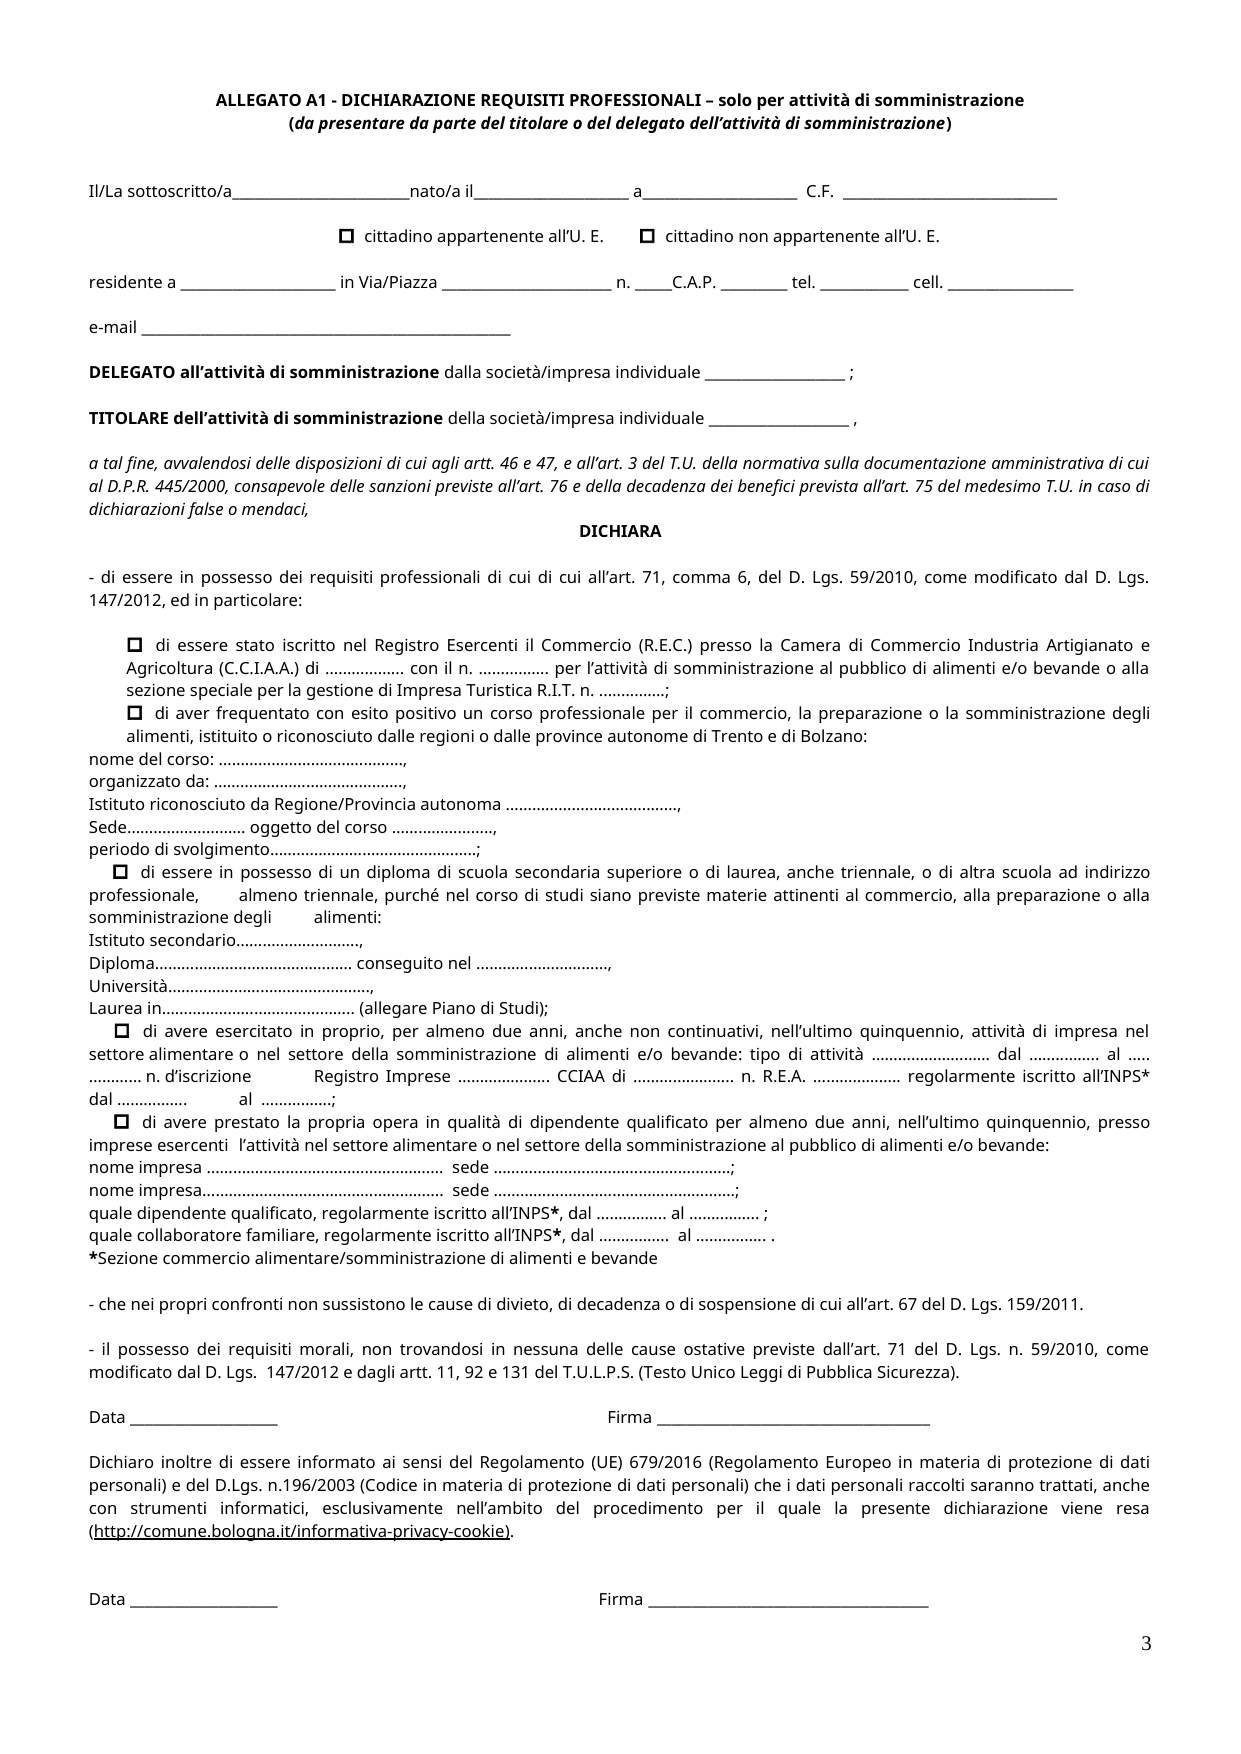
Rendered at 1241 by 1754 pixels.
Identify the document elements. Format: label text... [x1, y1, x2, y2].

text *Sezione commercio alimentare/somministrazione di alimenti e bevande [89, 1247, 1152, 1269]
text Sede……………………… oggetto del corso ………………….., [89, 815, 1152, 838]
text nome impresa………………………………………………. sede ……………………………………………….; [89, 1179, 1152, 1201]
text DICHIARA [89, 520, 1152, 543]
text - che nei propri confronti non sussistono le cause di divieto, di decadenza o di sospensione di cui all’art. 67 del D. Lgs. 159/2011. [89, 1292, 1152, 1315]
text - il possesso dei requisiti morali, non trovandosi in nessuna delle cause ostative previste dall’art. 71 del D. Lgs. n. 59/2010, come modificato dal D. Lgs. 147/2012 e dagli artt. 11, 92 e 131 del T.U.L.P.S. (Testo Unico Leggi di Pubblica Sicurezza). [89, 1338, 1152, 1383]
text  di essere in possesso di un diploma di scuola secondaria superiore o di laurea, anche triennale, o di altra scuola ad indirizzo professionale, almeno triennale, purché nel corso di studi siano previste materie attinenti al commercio, alla preparazione o alla somministrazione degli alimenti: [89, 861, 1152, 929]
text Il/La sottoscritto/a________________________nato/a il_____________________ a_____________________ C.F. _____________________________ [89, 179, 1152, 202]
text a tal fine, avvalendosi delle disposizioni di cui agli artt. 46 e 47, e all’art. 3 del T.U. della normativa sulla documentazione amministrativa di cui al D.P.R. 445/2000, consapevole delle sanzioni previste all’art. 76 e della decadenza dei benefici prevista all’art. 75 del medesimo T.U. in caso di dichiarazioni false o mendaci, [89, 452, 1152, 520]
text  cittadino appartenente all’U. E.  cittadino non appartenente all’U. E. [126, 225, 1152, 248]
text organizzato da: ……………………………………., [89, 770, 1152, 793]
text (da presentare da parte del titolare o del delegato dell’attività di somministrazione) [89, 111, 1152, 134]
text quale dipendente qualificato, regolarmente iscritto all’INPS*, dal ……..…….. al ……..…….. ; [89, 1201, 1152, 1224]
text Data ____________________ Firma ______________________________________ [89, 1587, 1152, 1610]
text TITOLARE dell’attività di somministrazione della società/impresa individuale ___________________ , [89, 407, 1152, 429]
text  di essere stato iscritto nel Registro Esercenti il Commercio (R.E.C.) presso la Camera di Commercio Industria Artigianato e Agricoltura (C.C.I.A.A.) di ……………... con il n. ……………. per l’attività di somministrazione al pubblico di alimenti e/o bevande o alla sezione speciale per la gestione di Impresa Turistica R.I.T. n. ..………….; [126, 634, 1152, 702]
text Istituto riconosciuto da Regione/Provincia autonoma …………………………...……, [89, 793, 1152, 815]
text Diploma……………………………………… conseguito nel …………………………, [89, 952, 1152, 974]
text Istituto secondario………………………., [89, 929, 1152, 952]
text residente a _____________________ in Via/Piazza _______________________ n. _____C.A.P. _________ tel. ____________ cell. _________________ [89, 270, 1152, 293]
text Dichiaro inoltre di essere informato ai sensi del Regolamento (UE) 679/2016 (Regolamento Europeo in materia di protezione di dati personali) e del D.Lgs. n.196/2003 (Codice in materia di protezione di dati personali) che i dati personali raccolti saranno trattati, anche con strumenti informatici, esclusivamente nell’ambito del procedimento per il quale la presente dichiarazione viene resa (http://comune.bologna.it/informativa-privacy-cookie). [89, 1451, 1152, 1542]
text periodo di svolgimento………………………………………..; [89, 838, 1152, 861]
text quale collaboratore familiare, regolarmente iscritto all’INPS*, dal ……..…….. al ……..…….. . [89, 1224, 1152, 1247]
text Università………………………………………., [89, 974, 1152, 997]
text  di aver frequentato con esito positivo un corso professionale per il commercio, la preparazione o la somministrazione degli alimenti, istituito o riconosciuto dalle regioni o dalle province autonome di Trento e di Bolzano: [126, 702, 1152, 747]
text DELEGATO all’attività di somministrazione dalla società/impresa individuale ___________________ ; [89, 361, 1152, 384]
text  di avere esercitato in proprio, per almeno due anni, anche non continuativi, nell’ultimo quinquennio, attività di impresa nel settore alimentare o nel settore della somministrazione di alimenti e/o bevande: tipo di attività ……………………… dal ……..…….. al …..………… n. d’iscrizione Registro Imprese ………………... CCIAA di ………………….. n. R.E.A. ……………….. regolarmente iscritto all’INPS* dal ……………. al …………….; [89, 1020, 1152, 1111]
text - di essere in possesso dei requisiti professionali di cui di cui all’art. 71, comma 6, del D. Lgs. 59/2010, come modificato dal D. Lgs. 147/2012, ed in particolare: [89, 566, 1152, 611]
text nome del corso: ……………………………………, [89, 747, 1152, 770]
text nome impresa ……………………………………………… sede ………………………………………………; [89, 1156, 1152, 1179]
text Laurea in…………………………………….. (allegare Piano di Studi); [89, 997, 1152, 1020]
text ALLEGATO A1 - DICHIARAZIONE REQUISITI PROFESSIONALI – solo per attività di somministrazione [89, 89, 1152, 111]
text  di avere prestato la propria opera in qualità di dipendente qualificato per almeno due anni, nell’ultimo quinquennio, presso imprese esercenti l’attività nel settore alimentare o nel settore della somministrazione al pubblico di alimenti e/o bevande: [89, 1111, 1152, 1156]
text Data ____________________ Firma _____________________________________ [89, 1406, 1152, 1428]
text e-mail __________________________________________________ [89, 316, 1152, 338]
